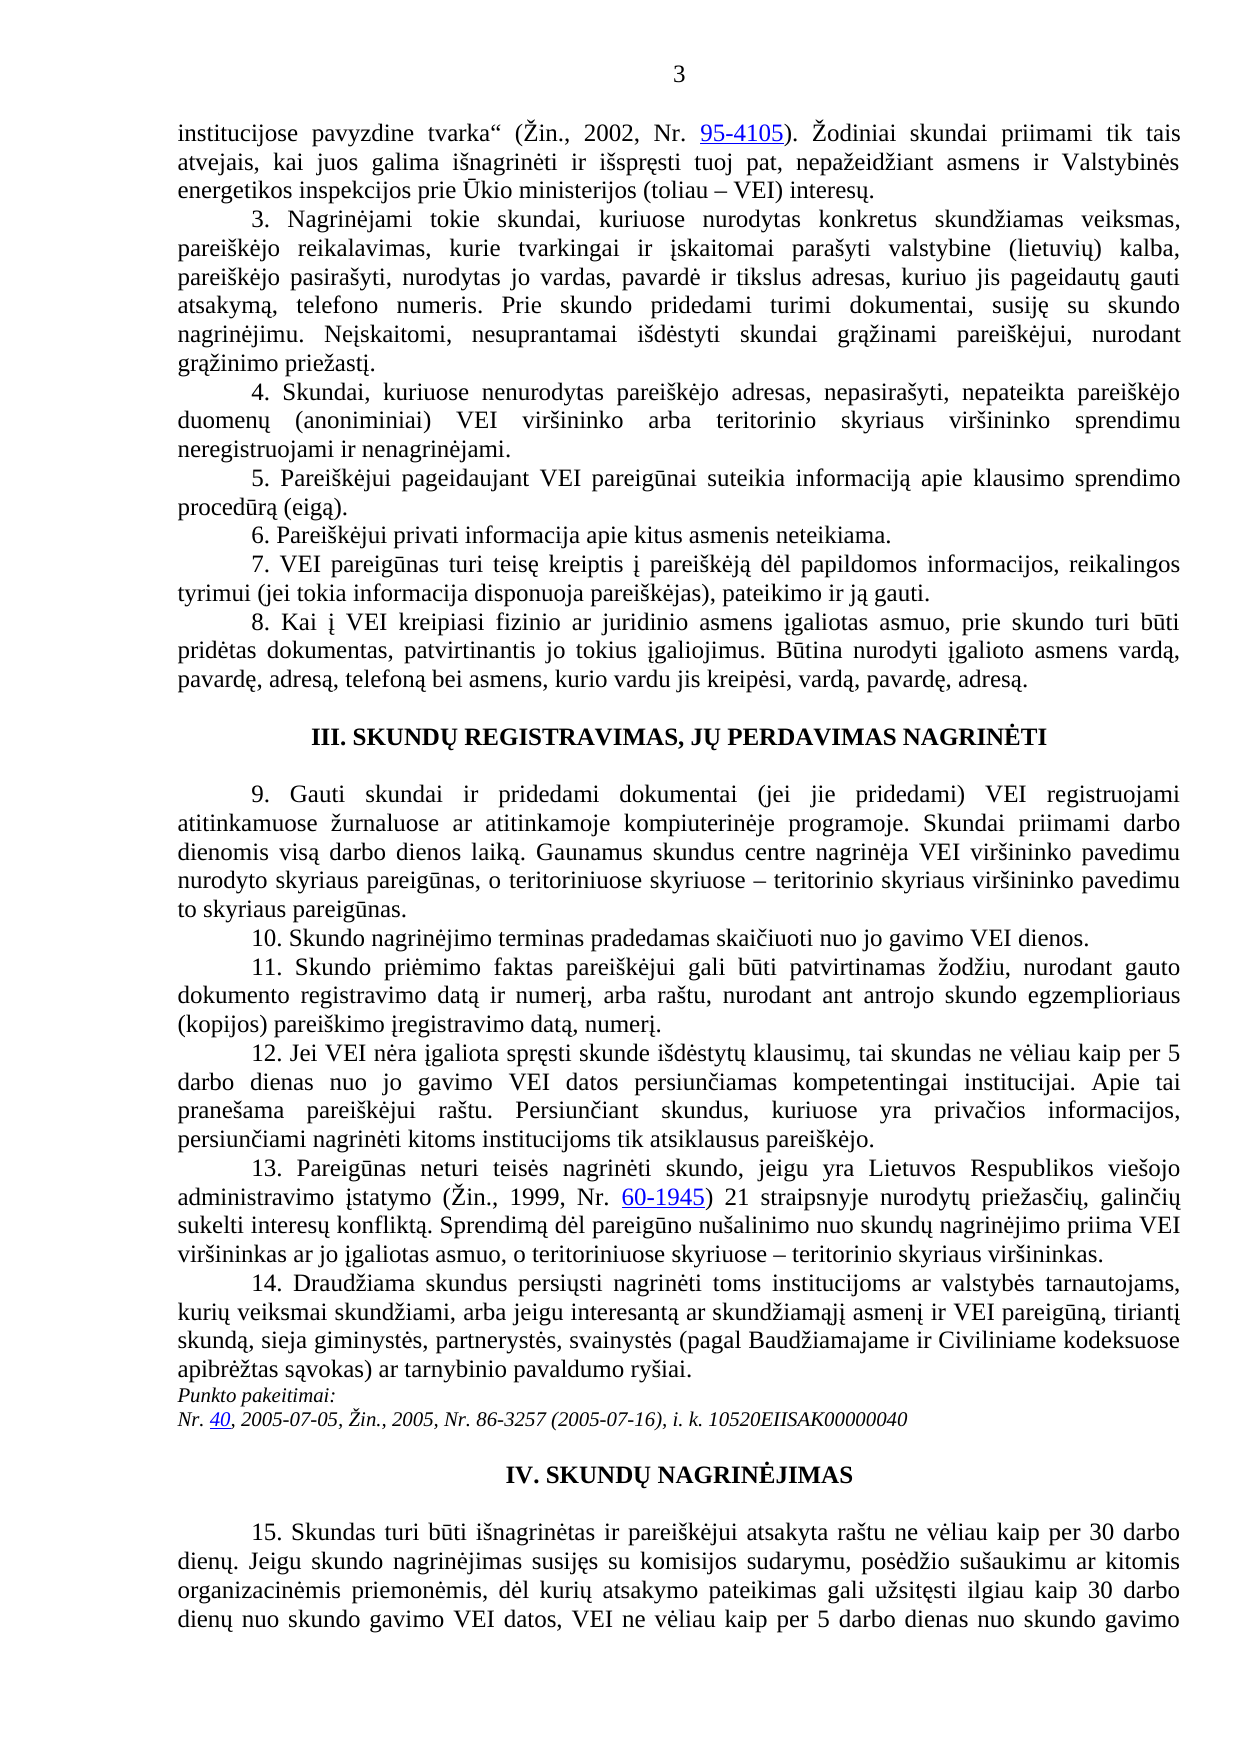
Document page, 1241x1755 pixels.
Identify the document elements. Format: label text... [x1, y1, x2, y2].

text 6. Pareiškėjui privati informacija apie kitus asmenis neteikiama. [177, 521, 1181, 549]
text III. SKUNDŲ REGISTRAVIMAS, JŲ PERDAVIMAS NAGRINĖTI [177, 722, 1181, 751]
text 14. Draudžiama skundus persiųsti nagrinėti toms institucijoms ar valstybės tarnautojams, kurių veiksmai skundžiami, arba jeigu interesantą ar skundžiamąjį asmenį ir VEI pareigūną, tiriantį skundą, sieja giminystės, partnerystės, svainystės (pagal Baudžiamajame ir Civiliniame kodeksuose apibrėžtas sąvokas) ar tarnybinio pavaldumo ryšiai. [177, 1268, 1181, 1383]
text 11. Skundo priėmimo faktas pareiškėjui gali būti patvirtinamas žodžiu, nurodant gauto dokumento registravimo datą ir numerį, arba raštu, nurodant ant antrojo skundo egzemplioriaus (kopijos) pareiškimo įregistravimo datą, numerį. [177, 952, 1181, 1038]
text IV. SKUNDŲ NAGRINĖJIMAS [177, 1460, 1181, 1489]
text 10. Skundo nagrinėjimo terminas pradedamas skaičiuoti nuo jo gavimo VEI dienos. [177, 923, 1181, 952]
text institucijose pavyzdine tvarka“ (Žin., 2002, Nr. 95-4105). Žodiniai skundai priimami tik tais atvejais, kai juos galima išnagrinėti ir išspręsti tuoj pat, nepažeidžiant asmens ir Valstybinės energetikos inspekcijos prie Ūkio ministerijos (toliau – VEI) interesų. [177, 118, 1181, 204]
text 3. Nagrinėjami tokie skundai, kuriuose nurodytas konkretus skundžiamas veiksmas, pareiškėjo reikalavimas, kurie tvarkingai ir įskaitomai parašyti valstybine (lietuvių) kalba, pareiškėjo pasirašyti, nurodytas jo vardas, pavardė ir tikslus adresas, kuriuo jis pageidautų gauti atsakymą, telefono numeris. Prie skundo pridedami turimi dokumentai, susiję su skundo nagrinėjimu. Neįskaitomi, nesuprantamai išdėstyti skundai grąžinami pareiškėjui, nurodant grąžinimo priežastį. [177, 204, 1181, 377]
text 5. Pareiškėjui pageidaujant VEI pareigūnai suteikia informaciją apie klausimo sprendimo procedūrą (eigą). [177, 463, 1181, 521]
text 13. Pareigūnas neturi teisės nagrinėti skundo, jeigu yra Lietuvos Respublikos viešojo administravimo įstatymo (Žin., 1999, Nr. 60-1945) 21 straipsnyje nurodytų priežasčių, galinčių sukelti interesų konfliktą. Sprendimą dėl pareigūno nušalinimo nuo skundų nagrinėjimo priima VEI viršininkas ar jo įgaliotas asmuo, o teritoriniuose skyriuose – teritorinio skyriaus viršininkas. [177, 1153, 1181, 1268]
text 4. Skundai, kuriuose nenurodytas pareiškėjo adresas, nepasirašyti, nepateikta pareiškėjo duomenų (anoniminiai) VEI viršininko arba teritorinio skyriaus viršininko sprendimu neregistruojami ir nenagrinėjami. [177, 377, 1181, 463]
text 7. VEI pareigūnas turi teisę kreiptis į pareiškėją dėl papildomos informacijos, reikalingos tyrimui (jei tokia informacija disponuoja pareiškėjas), pateikimo ir ją gauti. [177, 549, 1181, 607]
text 8. Kai į VEI kreipiasi fizinio ar juridinio asmens įgaliotas asmuo, prie skundo turi būti pridėtas dokumentas, patvirtinantis jo tokius įgaliojimus. Būtina nurodyti įgalioto asmens vardą, pavardę, adresą, telefoną bei asmens, kurio vardu jis kreipėsi, vardą, pavardę, adresą. [177, 607, 1181, 693]
text Punkto pakeitimai: [177, 1383, 1181, 1407]
text 15. Skundas turi būti išnagrinėtas ir pareiškėjui atsakyta raštu ne vėliau kaip per 30 darbo dienų. Jeigu skundo nagrinėjimas susijęs su komisijos sudarymu, posėdžio sušaukimu ar kitomis organizacinėmis priemonėmis, dėl kurių atsakymo pateikimas gali užsitęsti ilgiau kaip 30 darbo dienų nuo skundo gavimo VEI datos, VEI ne vėliau kaip per 5 darbo dienas nuo skundo gavimo [177, 1517, 1181, 1632]
text 9. Gauti skundai ir pridedami dokumentai (jei jie pridedami) VEI registruojami atitinkamuose žurnaluose ar atitinkamoje kompiuterinėje programoje. Skundai priimami darbo dienomis visą darbo dienos laiką. Gaunamus skundus centre nagrinėja VEI viršininko pavedimu nurodyto skyriaus pareigūnas, o teritoriniuose skyriuose – teritorinio skyriaus viršininko pavedimu to skyriaus pareigūnas. [177, 779, 1181, 923]
text 12. Jei VEI nėra įgaliota spręsti skunde išdėstytų klausimų, tai skundas ne vėliau kaip per 5 darbo dienas nuo jo gavimo VEI datos persiunčiamas kompetentingai institucijai. Apie tai pranešama pareiškėjui raštu. Persiunčiant skundus, kuriuose yra privačios informacijos, persiunčiami nagrinėti kitoms institucijoms tik atsiklausus pareiškėjo. [177, 1038, 1181, 1153]
text Nr. 40, 2005-07-05, Žin., 2005, Nr. 86-3257 (2005-07-16), i. k. 10520EIISAK00000040 [177, 1407, 1181, 1431]
